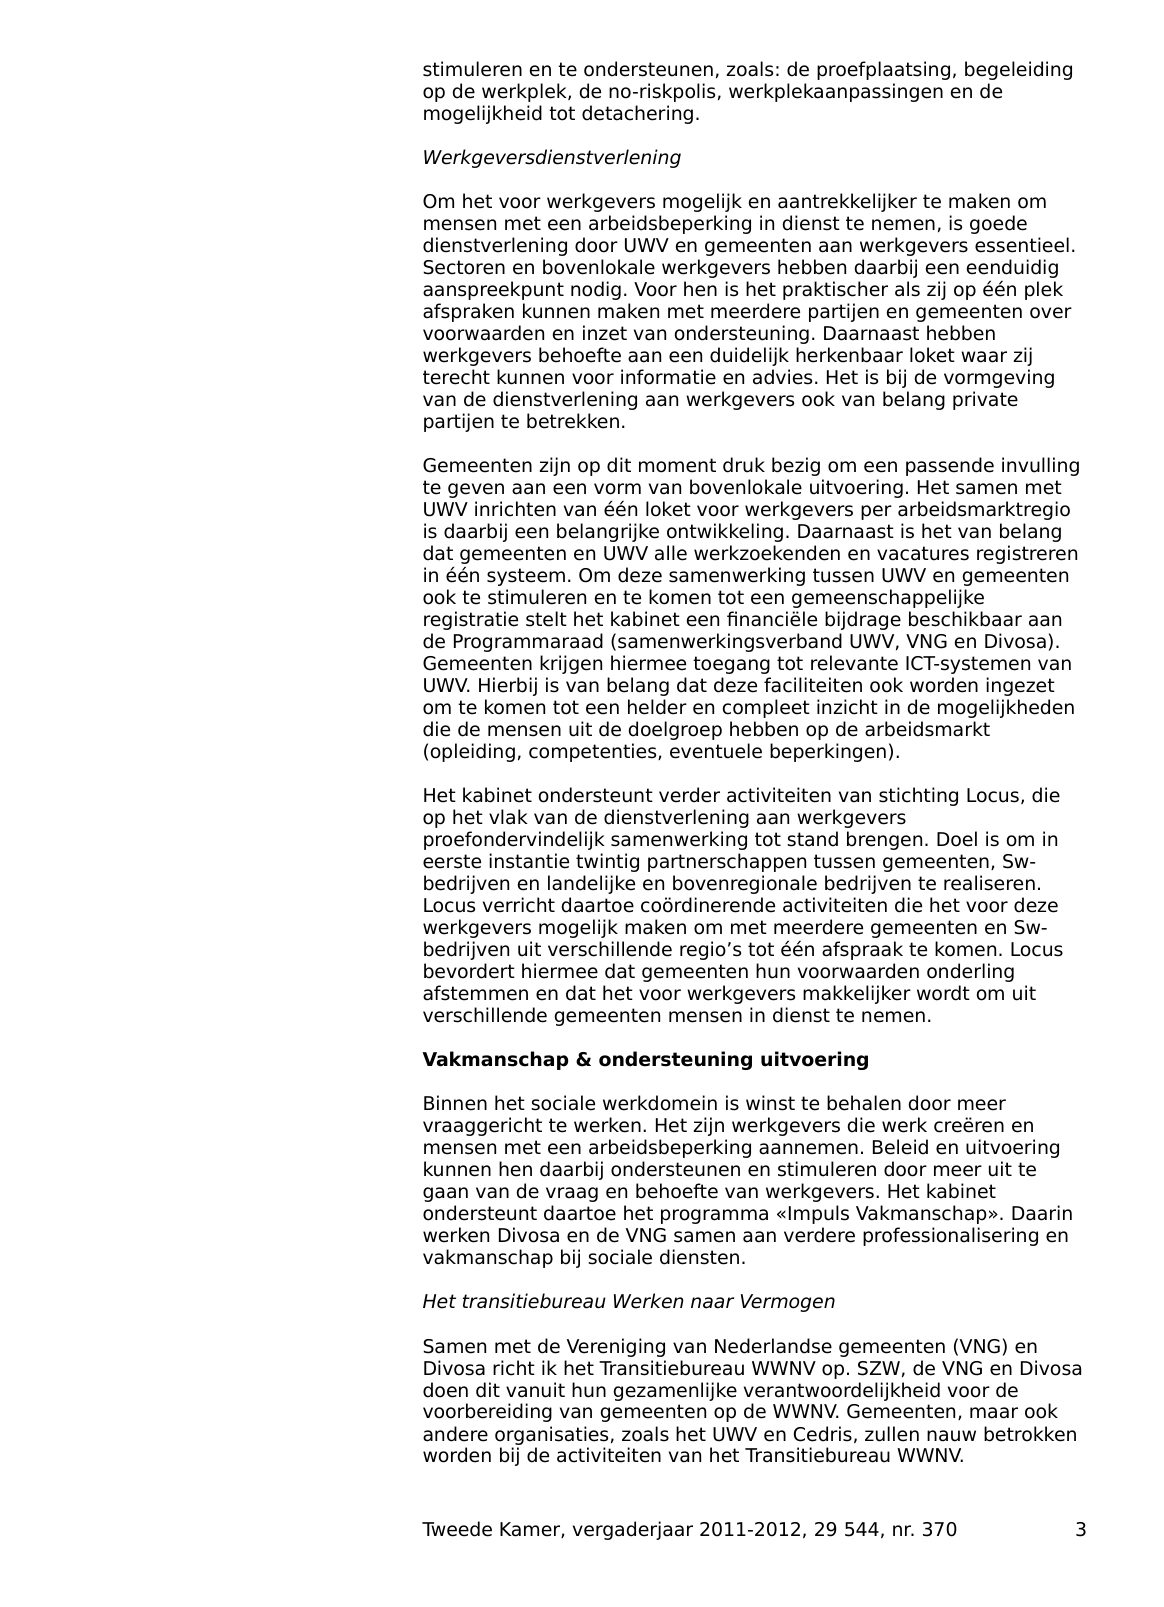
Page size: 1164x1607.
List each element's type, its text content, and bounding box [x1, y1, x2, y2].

subtitle Werkgeversdienstverlening [422, 147, 1087, 169]
text Samen met de Vereniging van Nederlandse gemeenten (VNG) en Divosa richt ik het Transitiebureau WWNV op. SZW, de VNG en Divosa doen dit vanuit hun gezamenlijke verantwoordelijkheid voor de voorbereiding van gemeenten op de WWNV. Gemeenten, maar ook andere organisaties, zoals het UWV en Cedris, zullen nauw betrokken worden bij de activiteiten van het Transitiebureau WWNV. [422, 1336, 1087, 1467]
subtitle Vakmanschap & ondersteuning uitvoering [422, 1049, 1087, 1071]
subtitle Het transitiebureau Werken naar Vermogen [422, 1291, 1087, 1313]
text stimuleren en te ondersteunen, zoals: de proefplaatsing, begeleiding op de werkplek, de no-riskpolis, werkplekaanpassingen en de mogelijkheid tot detachering. [422, 59, 1087, 125]
text Het kabinet ondersteunt verder activiteiten van stichting Locus, die op het vlak van de dienstverlening aan werkgevers proefondervindelijk samenwerking tot stand brengen. Doel is om in eerste instantie twintig partnerschappen tussen gemeenten, Sw-bedrijven en landelijke en bovenregionale bedrijven te realiseren. Locus verricht daartoe coördinerende activiteiten die het voor deze werkgevers mogelijk maken om met meerdere gemeenten en Sw-bedrijven uit verschillende regio’s tot één afspraak te komen. Locus bevordert hiermee dat gemeenten hun voorwaarden onderling afstemmen en dat het voor werkgevers makkelijker wordt om uit verschillende gemeenten mensen in dienst te nemen. [422, 785, 1087, 1027]
text Om het voor werkgevers mogelijk en aantrekkelijker te maken om mensen met een arbeidsbeperking in dienst te nemen, is goede dienstverlening door UWV en gemeenten aan werkgevers essentieel. Sectoren en bovenlokale werkgevers hebben daarbij een eenduidig aanspreekpunt nodig. Voor hen is het praktischer als zij op één plek afspraken kunnen maken met meerdere partijen en gemeenten over voorwaarden en inzet van ondersteuning. Daarnaast hebben werkgevers behoefte aan een duidelijk herkenbaar loket waar zij terecht kunnen voor informatie en advies. Het is bij de vormgeving van de dienstverlening aan werkgevers ook van belang private partijen te betrekken. [422, 191, 1087, 433]
text Gemeenten zijn op dit moment druk bezig om een passende invulling te geven aan een vorm van bovenlokale uitvoering. Het samen met UWV inrichten van één loket voor werkgevers per arbeidsmarktregio is daarbij een belangrijke ontwikkeling. Daarnaast is het van belang dat gemeenten en UWV alle werkzoekenden en vacatures registreren in één systeem. Om deze samenwerking tussen UWV en gemeenten ook te stimuleren en te komen tot een gemeenschappelijke registratie stelt het kabinet een financiële bijdrage beschikbaar aan de Programmaraad (samenwerkingsverband UWV, VNG en Divosa). Gemeenten krijgen hiermee toegang tot relevante ICT-systemen van UWV. Hierbij is van belang dat deze faciliteiten ook worden ingezet om te komen tot een helder en compleet inzicht in de mogelijkheden die de mensen uit de doelgroep hebben op de arbeidsmarkt (opleiding, competenties, eventuele beperkingen). [422, 455, 1087, 763]
text Binnen het sociale werkdomein is winst te behalen door meer vraaggericht te werken. Het zijn werkgevers die werk creëren en mensen met een arbeidsbeperking aannemen. Beleid en uitvoering kunnen hen daarbij ondersteunen en stimuleren door meer uit te gaan van de vraag en behoefte van werkgevers. Het kabinet ondersteunt daartoe het programma «Impuls Vakmanschap». Daarin werken Divosa en de VNG samen aan verdere professionalisering en vakmanschap bij sociale diensten. [422, 1093, 1087, 1269]
